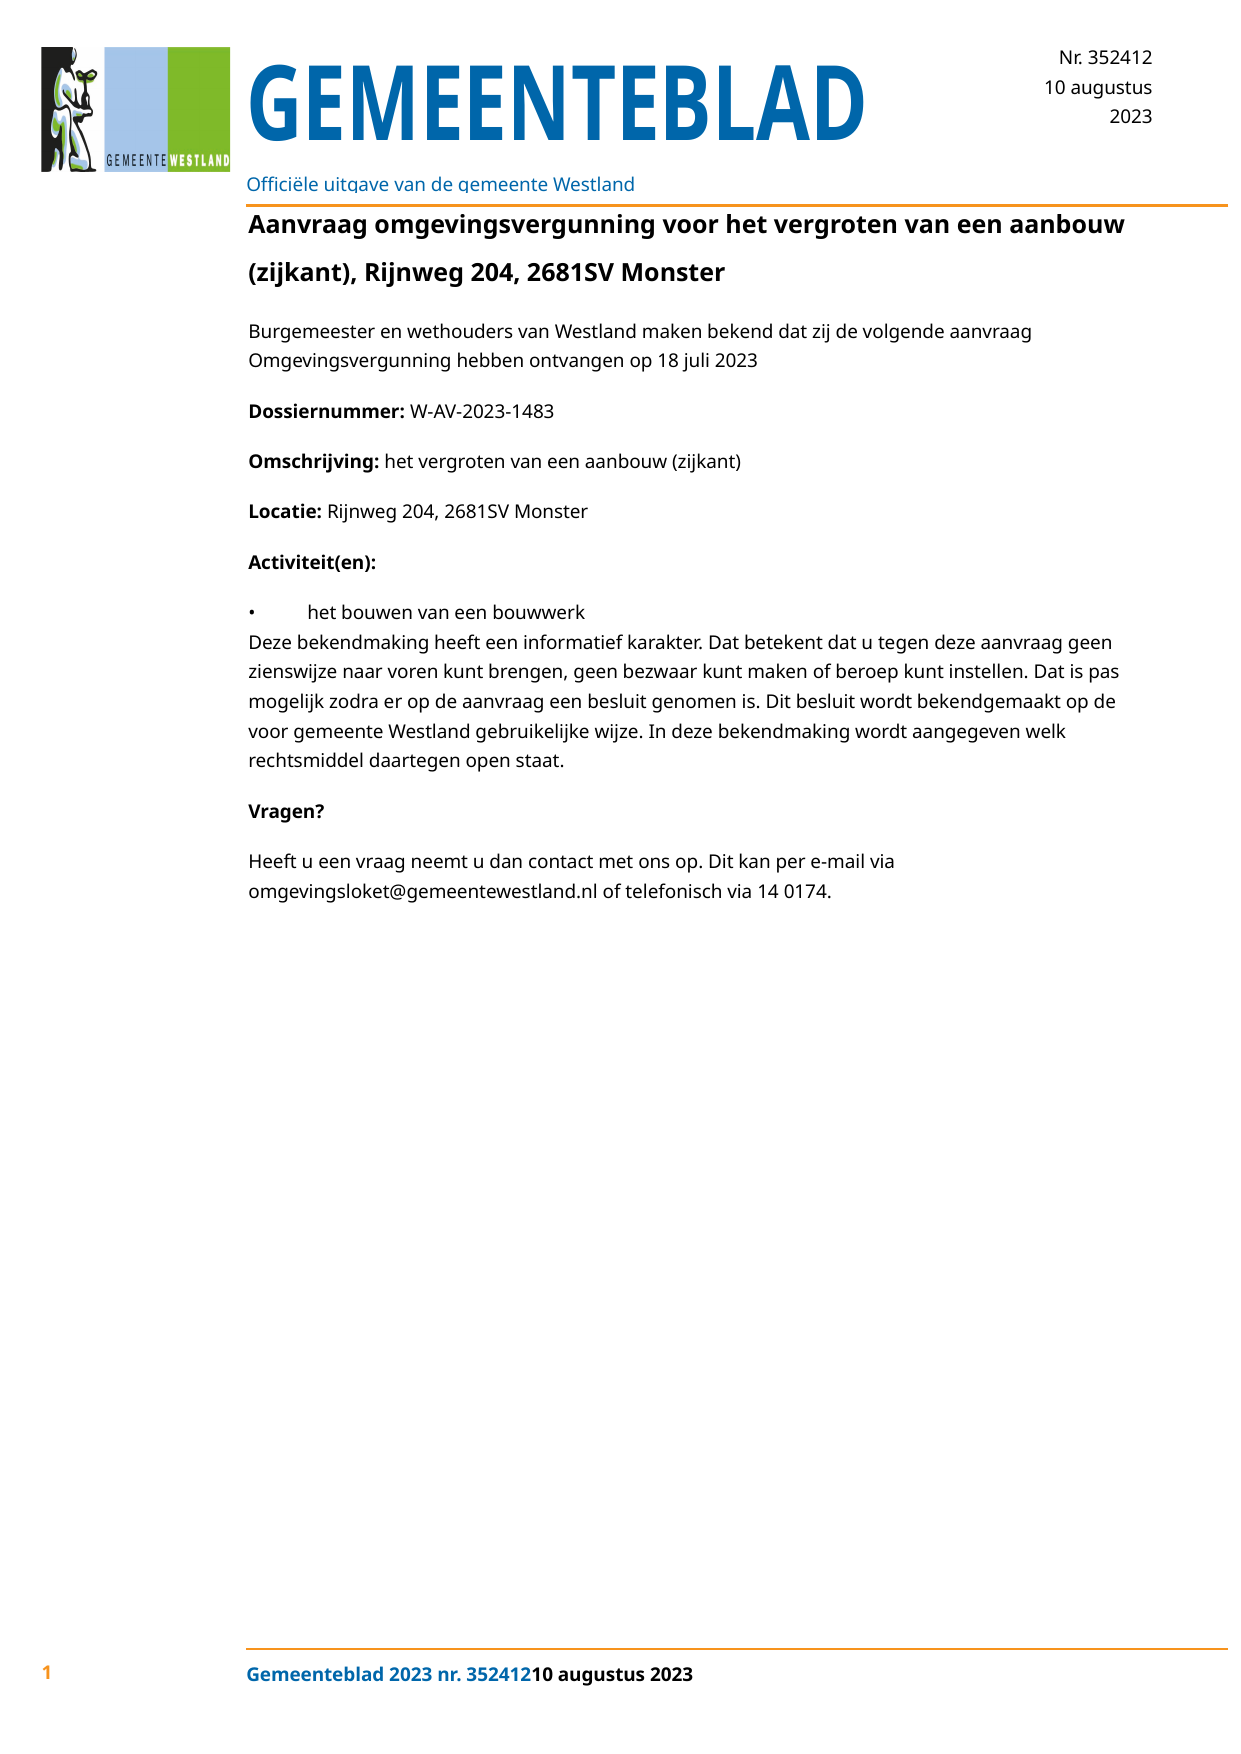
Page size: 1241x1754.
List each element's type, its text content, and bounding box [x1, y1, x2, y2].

text Locatie: Rijnweg 204, 2681SV Monster [248, 499, 1152, 524]
text Vragen? [248, 798, 1152, 824]
text Dossiernummer: W-AV-2023-1483 [248, 398, 1152, 424]
picture [41, 47, 231, 172]
text Deze bekendmaking heeft een informatief karakter. Dat betekent dat u tegen deze aanvraag geen zienswijze naar voren kunt brengen, geen bezwaar kunt maken of beroep kunt instellen. Dat is pas mogelijk zodra er op de aanvraag een besluit genomen is. Dit besluit wordt bekendgemaakt op de voor gemeente Westland gebruikelijke wijze. In deze bekendmaking wordt aangegeven welk rechtsmiddel daartegen open staat. [248, 629, 1152, 773]
text Omschrijving: het vergroten van een aanbouw (zijkant) [248, 448, 1152, 474]
list het bouwen van een bouwwerk [248, 599, 1152, 625]
text Aanvraag omgevingsvergunning voor het vergroten van een aanbouw (zijkant), Rijnweg 204, 2681SV Monster [248, 207, 1152, 288]
text Burgemeester en wethouders van Westland maken bekend dat zij de volgende aanvraag Omgevingsvergunning hebben ontvangen op 18 juli 2023 [248, 318, 1152, 373]
text Heeft u een vraag neemt u dan contact met ons op. Dit kan per e-mail via omgevingsloket@gemeentewestland.nl of telefonisch via 14 0174. [248, 848, 1152, 904]
text Activiteit(en): [248, 549, 1152, 575]
